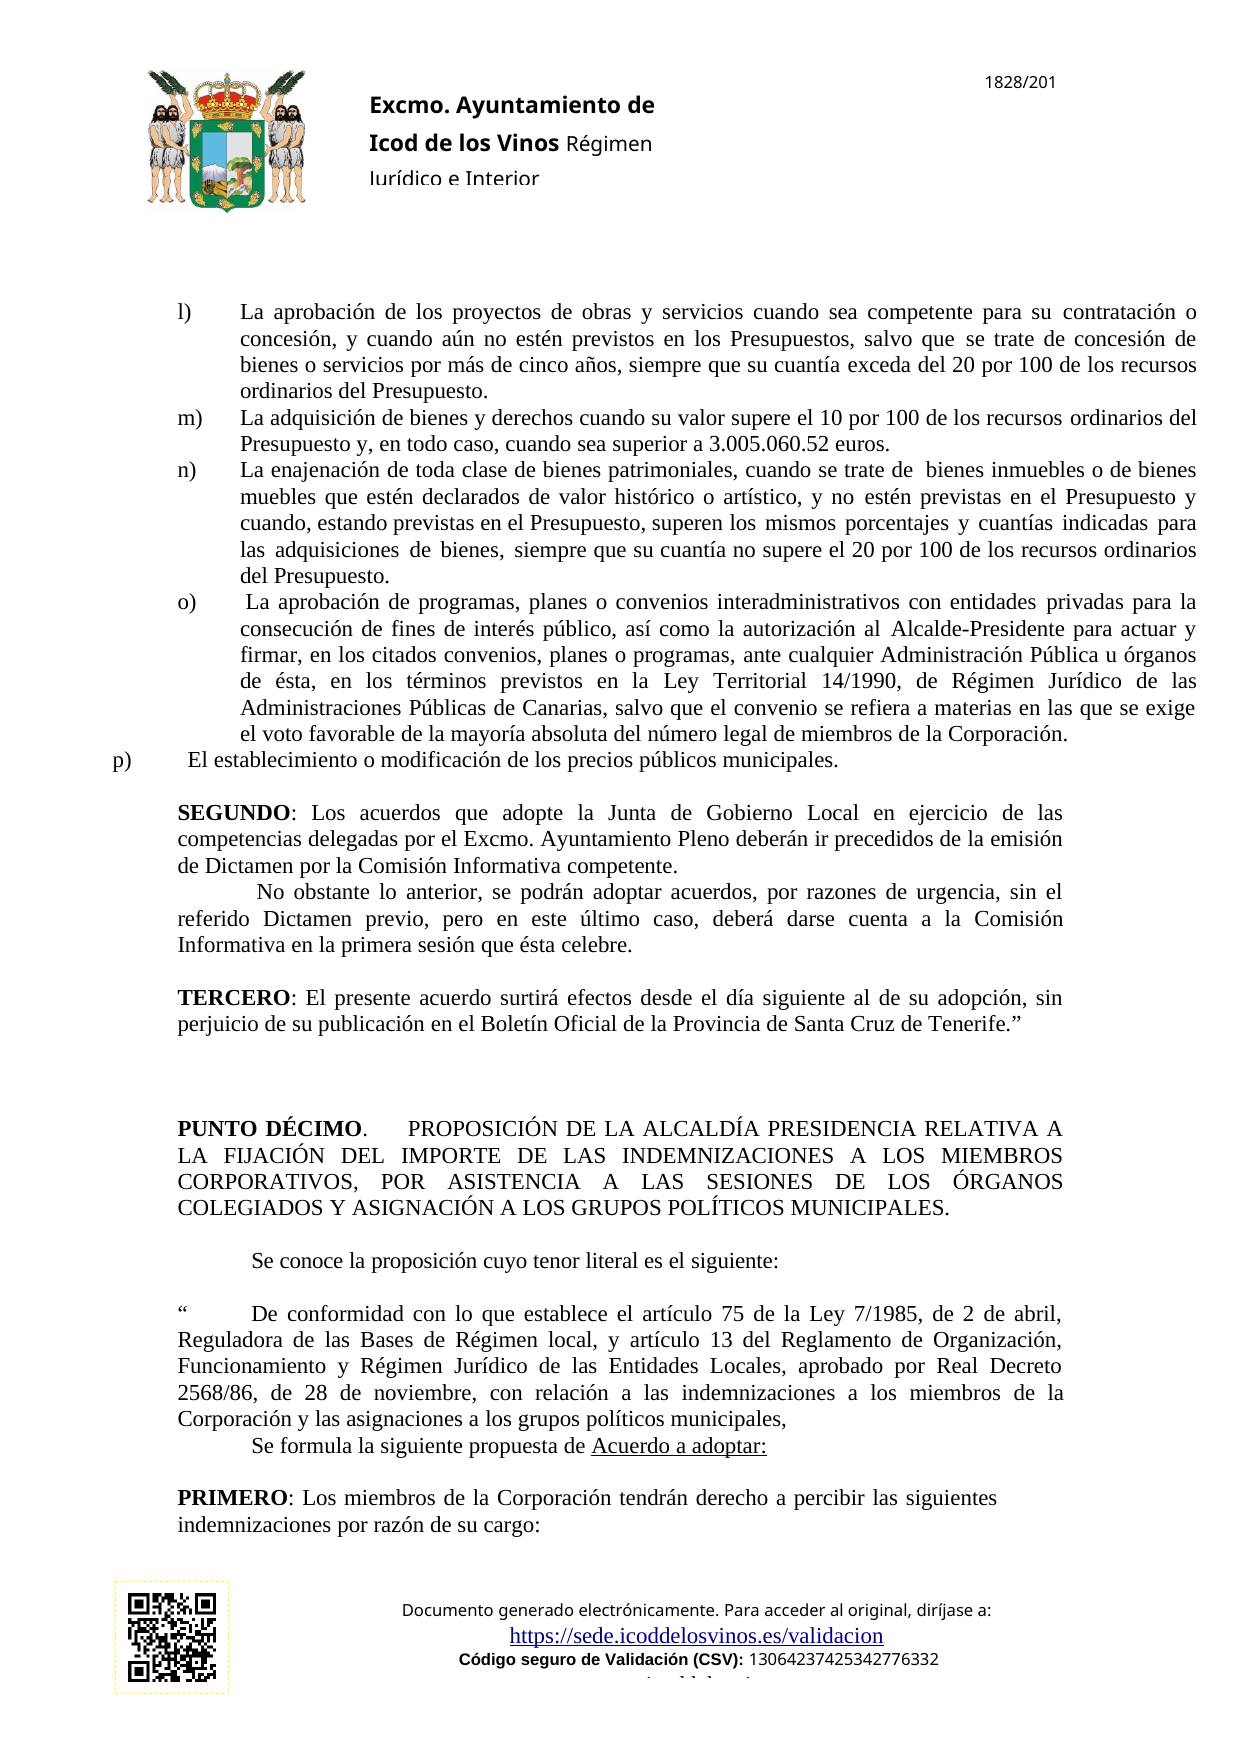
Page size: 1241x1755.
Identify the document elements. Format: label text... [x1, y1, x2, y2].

picture [128, 1593, 216, 1682]
list La aprobación de programas, planes o convenios interadministrativos con entidades privadas para la consecución de fines de interés público, así como la autorización al Alcalde-Presidente para actuar y firmar, en los citados convenios, planes o programas, ante cualquier Administración Pública u órganos de ésta, en los términos previstos en la Ley Territorial 14/1990, de Régimen Jurídico de las Administraciones Públicas de Canarias, salvo que el convenio se refiera a materias en las que se exige el voto favorable de la mayoría absoluta del número legal de miembros de la Corporación. [177, 588, 1197, 746]
text SEGUNDO: Los acuerdos que adopte la Junta de Gobierno Local en ejercicio de las competencias delegadas por el Excmo. Ayuntamiento Pleno deberán ir precedidos de la emisión de Dictamen por la Comisión Informativa competente. [177, 799, 1064, 878]
picture [147, 70, 306, 213]
text PRIMERO: Los miembros de la Corporación tendrán derecho a percibir las siguientes indemnizaciones por razón de su cargo: [177, 1484, 1064, 1537]
text TERCERO: El presente acuerdo surtirá efectos desde el día siguiente al de su adopción, sin perjuicio de su publicación en el Boletín Oficial de la Provincia de Santa Cruz de Tenerife.” [177, 984, 1064, 1036]
text Se conoce la proposición cuyo tenor literal es el siguiente: [251, 1247, 1197, 1273]
list La aprobación de los proyectos de obras y servicios cuando sea competente para su contratación o concesión, y cuando aún no estén previstos en los Presupuestos, salvo que se trate de concesión de bienes o servicios por más de cinco años, siempre que su cuantía exceda del 20 por 100 de los recursos ordinarios del Presupuesto. [177, 298, 1197, 404]
list El establecimiento o modificación de los precios públicos municipales. [112, 746, 1197, 773]
text Se formula la siguiente propuesta de Acuerdo a adoptar: [251, 1432, 1197, 1458]
list La adquisición de bienes y derechos cuando su valor supere el 10 por 100 de los recursos ordinarios del Presupuesto y, en todo caso, cuando sea superior a 3.005.060.52 euros. [177, 404, 1197, 457]
list La enajenación de toda clase de bienes patrimoniales, cuando se trate de bienes inmuebles o de bienes muebles que estén declarados de valor histórico o artístico, y no estén previstas en el Presupuesto y cuando, estando previstas en el Presupuesto, superen los mismos porcentajes y cuantías indicadas para las adquisiciones de bienes, siempre que su cuantía no supere el 20 por 100 de los recursos ordinarios del Presupuesto. [177, 457, 1197, 588]
text PUNTO DÉCIMO. PROPOSICIÓN DE LA ALCALDÍA PRESIDENCIA RELATIVA A LA FIJACIÓN DEL IMPORTE DE LAS INDEMNIZACIONES A LOS MIEMBROS CORPORATIVOS, POR ASISTENCIA A LAS SESIONES DE LOS ÓRGANOS COLEGIADOS Y ASIGNACIÓN A LOS GRUPOS POLÍTICOS MUNICIPALES. [177, 1115, 1064, 1221]
text No obstante lo anterior, se podrán adoptar acuerdos, por razones de urgencia, sin el referido Dictamen previo, pero en este último caso, deberá darse cuenta a la Comisión Informativa en la primera sesión que ésta celebre. [177, 878, 1064, 957]
text “ De conformidad con lo que establece el artículo 75 de la Ley 7/1985, de 2 de abril, Reguladora de las Bases de Régimen local, y artículo 13 del Reglamento de Organización, Funcionamiento y Régimen Jurídico de las Entidades Locales, aprobado por Real Decreto 2568/86, de 28 de noviembre, con relación a las indemnizaciones a los miembros de la Corporación y las asignaciones a los grupos políticos municipales, [177, 1300, 1064, 1432]
